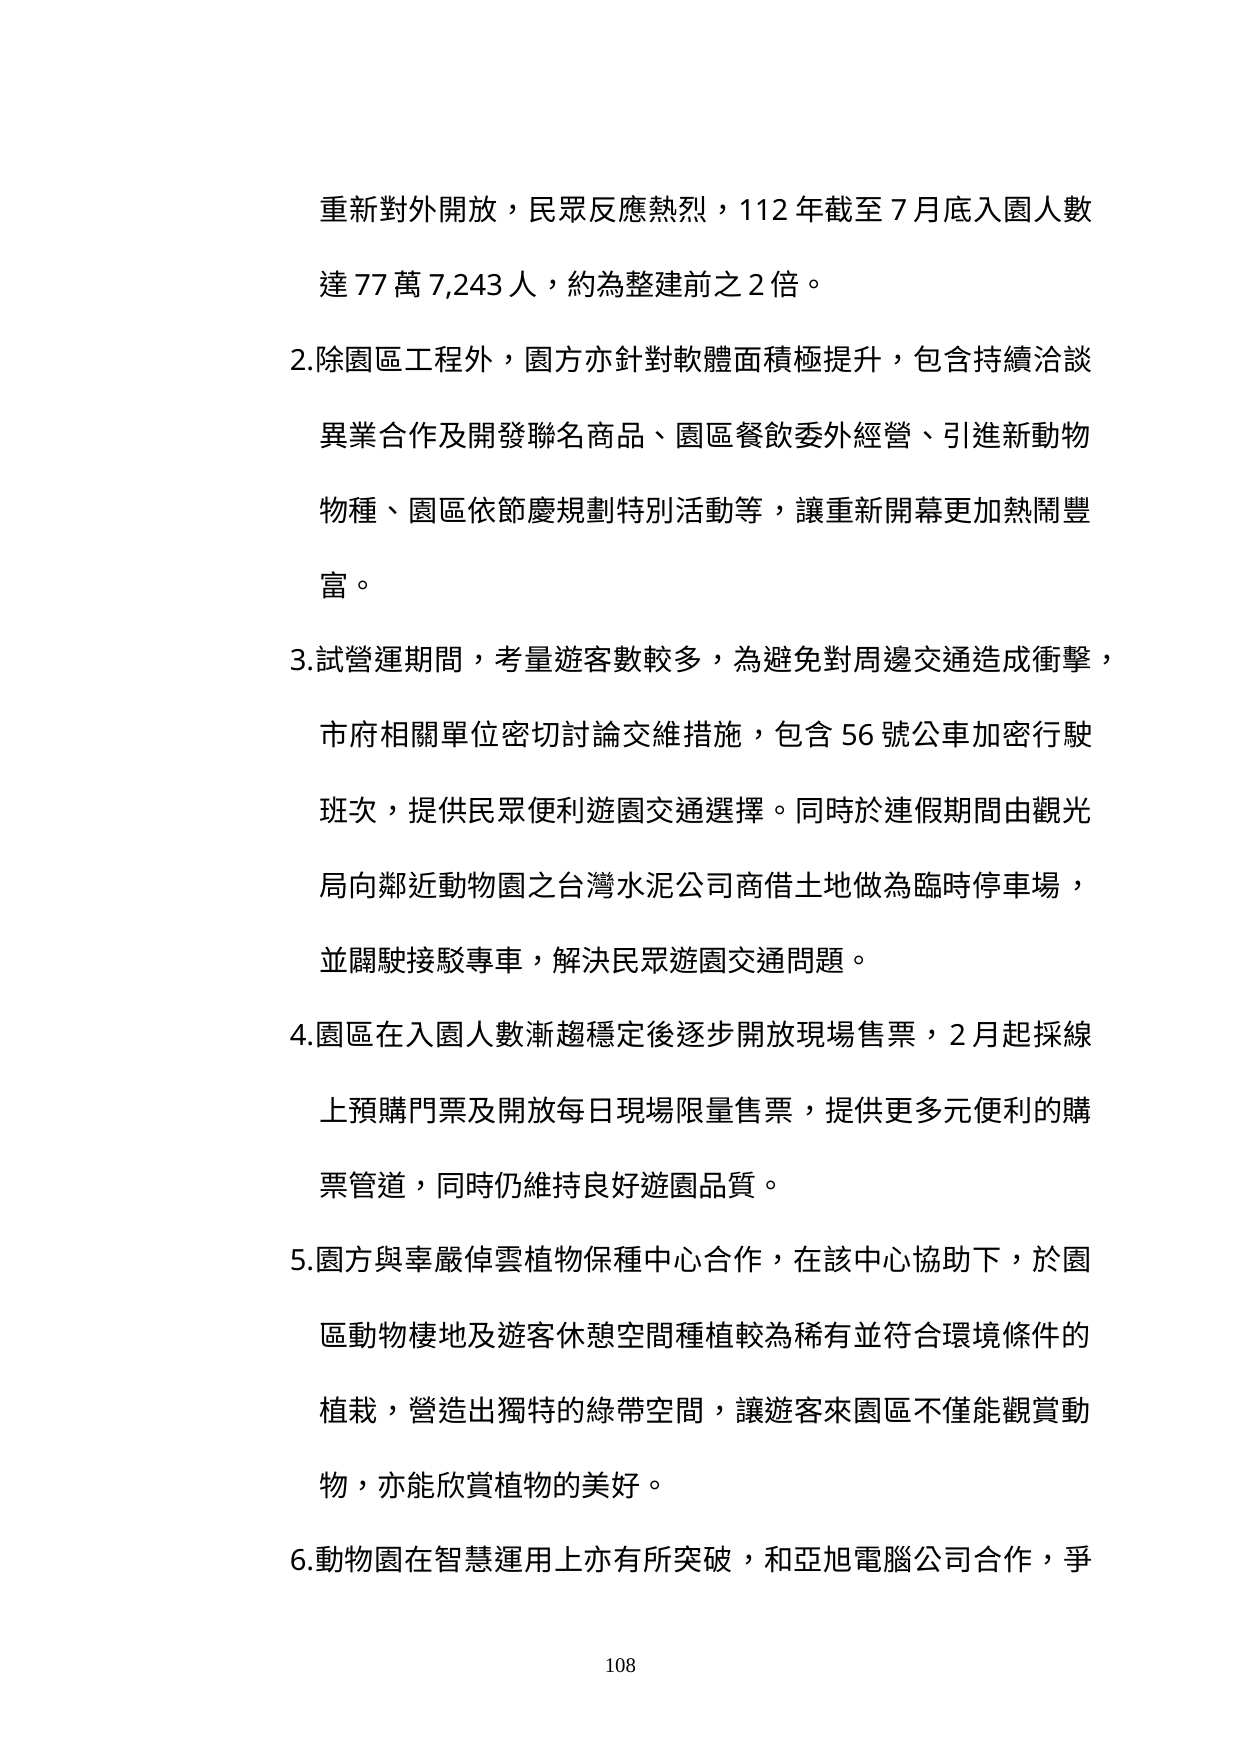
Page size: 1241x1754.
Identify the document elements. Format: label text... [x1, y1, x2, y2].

text 5.園方與辜嚴倬雲植物保種中心合作，在該中心協助下，於園區動物棲地及遊客休憩空間種植較為稀有並符合環境條件的植栽，營造出獨特的綠帶空間，讓遊客來園區不僅能觀賞動物，亦能欣賞植物的美好。 [289, 1214, 1092, 1514]
text 3.試營運期間，考量遊客數較多，為避免對周邊交通造成衝擊，市府相關單位密切討論交維措施，包含56號公車加密行駛班次，提供民眾便利遊園交通選擇。同時於連假期間由觀光局向鄰近動物園之台灣水泥公司商借土地做為臨時停車場，並闢駛接駁專車，解決民眾遊園交通問題。 [289, 614, 1092, 989]
text 2.除園區工程外，園方亦針對軟體面積極提升，包含持續洽談異業合作及開發聯名商品、園區餐飲委外經營、引進新動物物種、園區依節慶規劃特別活動等，讓重新開幕更加熱鬧豐富。 [289, 314, 1092, 614]
text 6.動物園在智慧運用上亦有所突破，和亞旭電腦公司合作，爭 [289, 1514, 1092, 1589]
text 4.園區在入園人數漸趨穩定後逐步開放現場售票，2月起採線上預購門票及開放每日現場限量售票，提供更多元便利的購票管道，同時仍維持良好遊園品質。 [289, 989, 1092, 1214]
text 重新對外開放，民眾反應熱烈，112年截至7月底入園人數達77萬7,243人，約為整建前之2倍。 [289, 164, 1092, 314]
